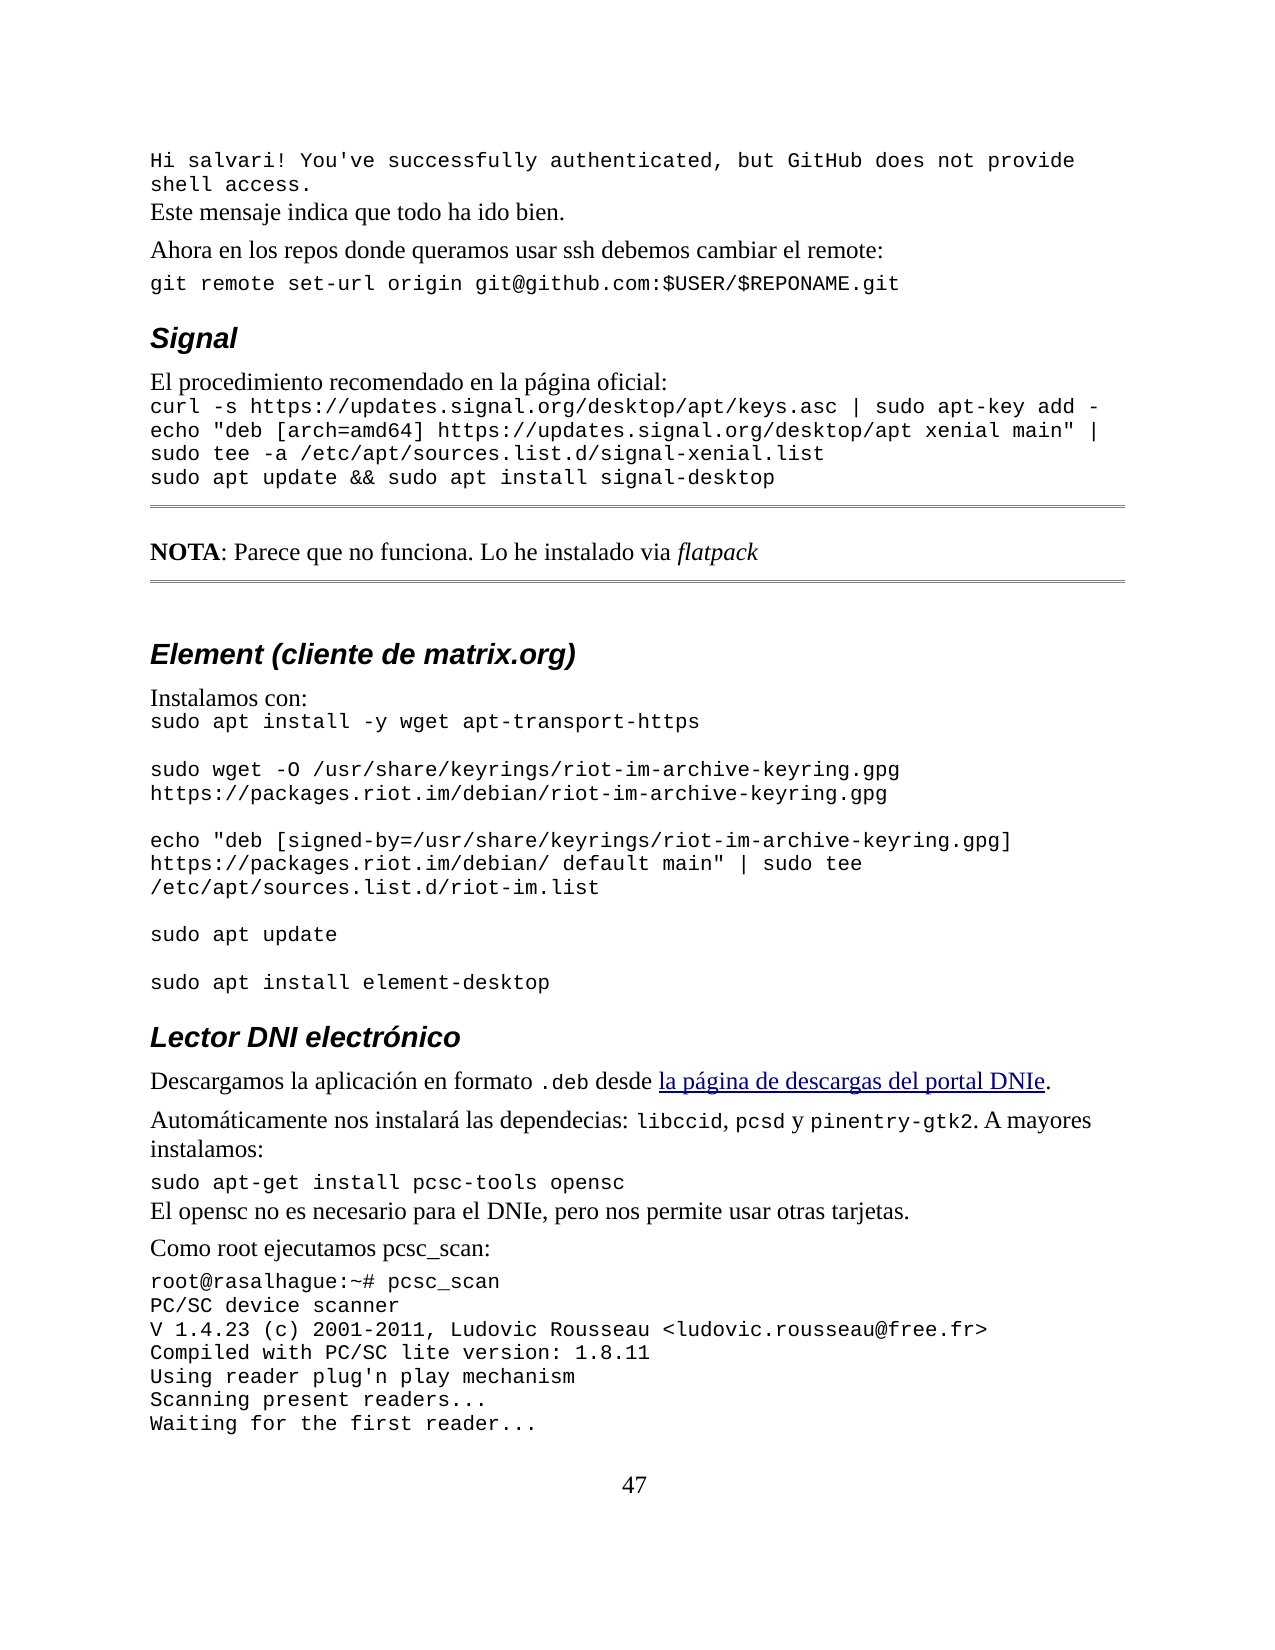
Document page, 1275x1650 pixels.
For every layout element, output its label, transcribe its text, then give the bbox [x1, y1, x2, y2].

text sudo apt install -y wget apt-transport-https [150, 712, 1125, 735]
text El procedimiento recomendado en la página oficial: [150, 367, 1125, 396]
subtitle Lector DNI electrónico [150, 1020, 1125, 1054]
text Ahora en los repos donde queramos usar ssh debemos cambiar el remote: [150, 235, 1125, 264]
text sudo wget -O /usr/share/keyrings/riot-im-archive-keyring.gpg https://packages.riot.im/debian/riot-im-archive-keyring.gpg [150, 759, 1125, 806]
text Instalamos con: [150, 683, 1125, 712]
text root@rasalhague:~# pcsc_scan [150, 1271, 1125, 1295]
text Descargamos la aplicación en formato .deb desde la página de descargas del portal DNIe. [150, 1066, 1125, 1096]
text sudo apt update && sudo apt install signal-desktop [150, 467, 1125, 491]
text Automáticamente nos instalará las dependecias: libccid, pcsd y pinentry-gtk2. A mayores instalamos: [150, 1105, 1125, 1163]
text Compiled with PC/SC lite version: 1.8.11 [150, 1342, 1125, 1366]
subtitle Element (cliente de matrix.org) [150, 637, 1125, 670]
text El opensc no es necesario para el DNIe, pero nos permite usar otras tarjetas. [150, 1196, 1125, 1224]
text sudo apt-get install pcsc-tools opensc [150, 1172, 1125, 1196]
subtitle Signal [150, 321, 1125, 355]
text NOTA: Parece que no funciona. Lo he instalado via flatpack [150, 537, 1125, 566]
text PC/SC device scanner [150, 1295, 1125, 1318]
text Hi salvari! You've successfully authenticated, but GitHub does not provide shell access. [150, 150, 1125, 197]
text curl -s https://updates.signal.org/desktop/apt/keys.asc | sudo apt-key add - [150, 396, 1125, 420]
text echo "deb [signed-by=/usr/share/keyrings/riot-im-archive-keyring.gpg] https://packages.riot.im/debian/ default main" | sudo tee /etc/apt/sources.list.d/riot-im.list [150, 830, 1125, 901]
text Este mensaje indica que todo ha ido bien. [150, 197, 1125, 226]
text Scanning present readers... [150, 1389, 1125, 1413]
text Como root ejecutamos pcsc_scan: [150, 1233, 1125, 1262]
text sudo apt update [150, 924, 1125, 948]
text sudo apt install element-desktop [150, 972, 1125, 995]
text Waiting for the first reader... [150, 1413, 1125, 1437]
text V 1.4.23 (c) 2001-2011, Ludovic Rousseau <ludovic.rousseau@free.fr> [150, 1318, 1125, 1342]
text Using reader plug'n play mechanism [150, 1366, 1125, 1389]
text git remote set-url origin git@github.com:$USER/$REPONAME.git [150, 273, 1125, 296]
text echo "deb [arch=amd64] https://updates.signal.org/desktop/apt xenial main" | sudo tee -a /etc/apt/sources.list.d/signal-xenial.list [150, 420, 1125, 467]
